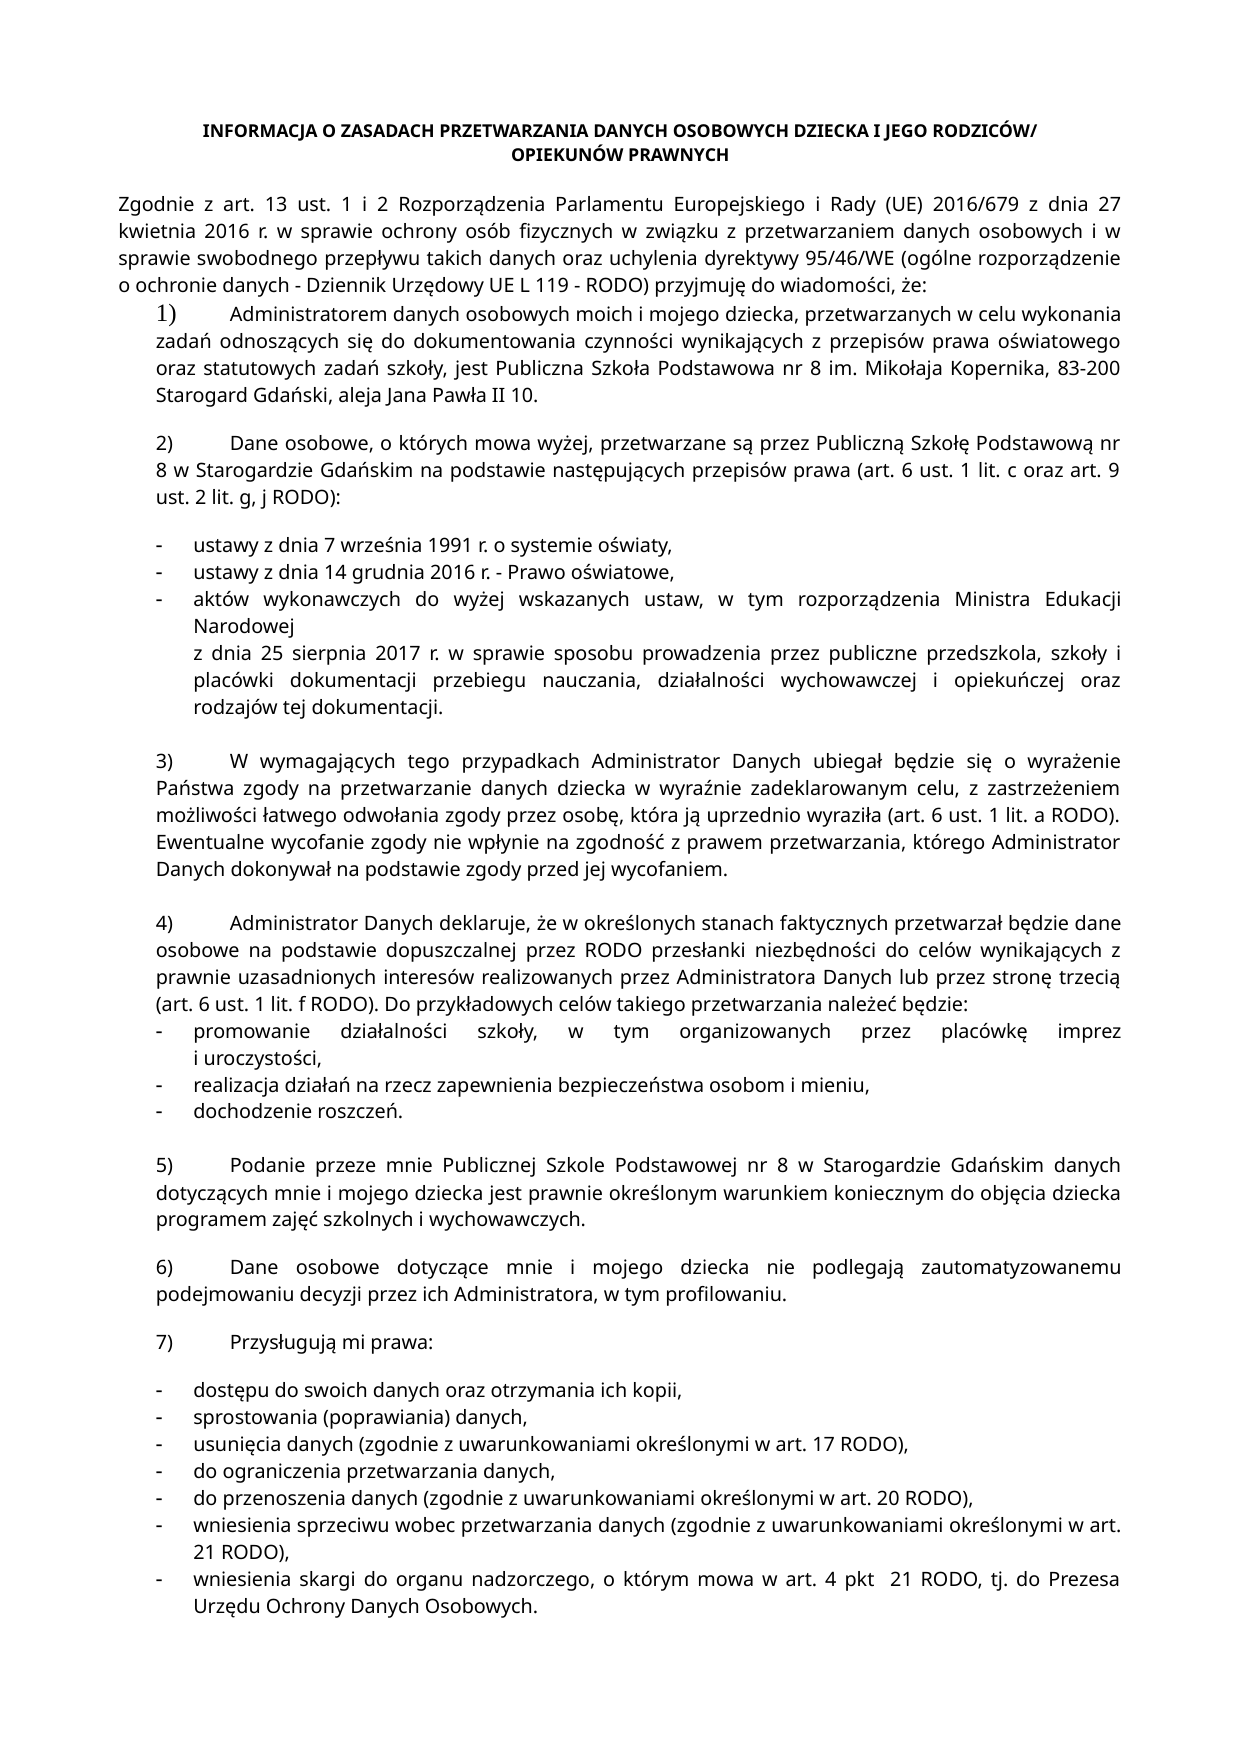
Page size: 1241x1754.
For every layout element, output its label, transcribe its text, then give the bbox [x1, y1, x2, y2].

list ustawy z dnia 7 września 1991 r. o systemie oświaty, [156, 531, 1122, 558]
list Podanie przeze mnie Publicznej Szkole Podstawowej nr 8 w Starogardzie Gdańskim danych dotyczących mnie i mojego dziecka jest prawnie określonym warunkiem koniecznym do objęcia dziecka programem zajęć szkolnych i wychowawczych. [156, 1152, 1122, 1233]
list usunięcia danych (zgodnie z uwarunkowaniami określonymi w art. 17 RODO), [156, 1430, 1122, 1457]
text INFORMACJA O ZASADACH PRZETWARZANIA DANYCH OSOBOWYCH DZIECKA I JEGO RODZICÓW/ OPIEKUNÓW PRAWNYCH [118, 118, 1122, 166]
list Dane osobowe, o których mowa wyżej, przetwarzane są przez Publiczną Szkołę Podstawową nr 8 w Starogardzie Gdańskim na podstawie następujących przepisów prawa (art. 6 ust. 1 lit. c oraz art. 9 ust. 2 lit. g, j RODO): [156, 429, 1122, 510]
list do ograniczenia przetwarzania danych, [156, 1457, 1122, 1484]
list wniesienia sprzeciwu wobec przetwarzania danych (zgodnie z uwarunkowaniami określonymi w art. 21 RODO), [156, 1511, 1122, 1565]
list Administratorem danych osobowych moich i mojego dziecka, przetwarzanych w celu wykonania zadań odnoszących się do dokumentowania czynności wynikających z przepisów prawa oświatowego oraz statutowych zadań szkoły, jest Publiczna Szkoła Podstawowa nr 8 im. Mikołaja Kopernika, 83-200 Starogard Gdański, aleja Jana Pawła II 10. [156, 298, 1122, 409]
list Przysługują mi prawa: [156, 1328, 1122, 1355]
list promowanie działalności szkoły, w tym organizowanych przez placówkę imprez i uroczystości, [156, 1017, 1122, 1071]
list Dane osobowe dotyczące mnie i mojego dziecka nie podlegają zautomatyzowanemu podejmowaniu decyzji przez ich Administratora, w tym profilowaniu. [156, 1253, 1122, 1307]
list wniesienia skargi do organu nadzorczego, o którym mowa w art. 4 pkt 21 RODO, tj. do Prezesa Urzędu Ochrony Danych Osobowych. [156, 1565, 1122, 1619]
list do przenoszenia danych (zgodnie z uwarunkowaniami określonymi w art. 20 RODO), [156, 1484, 1122, 1511]
list aktów wykonawczych do wyżej wskazanych ustaw, w tym rozporządzenia Ministra Edukacji Narodowej z dnia 25 sierpnia 2017 r. w sprawie sposobu prowadzenia przez publiczne przedszkola, szkoły i placówki dokumentacji przebiegu nauczania, działalności wychowawczej i opiekuńczej oraz rodzajów tej dokumentacji. [156, 585, 1122, 720]
list Administrator Danych deklaruje, że w określonych stanach faktycznych przetwarzał będzie dane osobowe na podstawie dopuszczalnej przez RODO przesłanki niezbędności do celów wynikających z prawnie uzasadnionych interesów realizowanych przez Administratora Danych lub przez stronę trzecią (art. 6 ust. 1 lit. f RODO). Do przykładowych celów takiego przetwarzania należeć będzie: [156, 909, 1122, 1017]
list dochodzenie roszczeń. [156, 1098, 1122, 1125]
list W wymagających tego przypadkach Administrator Danych ubiegał będzie się o wyrażenie Państwa zgody na przetwarzanie danych dziecka w wyraźnie zadeklarowanym celu, z zastrzeżeniem możliwości łatwego odwołania zgody przez osobę, która ją uprzednio wyraziła (art. 6 ust. 1 lit. a RODO). Ewentualne wycofanie zgody nie wpłynie na zgodność z prawem przetwarzania, którego Administrator Danych dokonywał na podstawie zgody przed jej wycofaniem. [156, 747, 1122, 882]
list dostępu do swoich danych oraz otrzymania ich kopii, [156, 1376, 1122, 1403]
list ustawy z dnia 14 grudnia 2016 r. - Prawo oświatowe, [156, 558, 1122, 585]
list sprostowania (poprawiania) danych, [156, 1403, 1122, 1430]
text Zgodnie z art. 13 ust. 1 i 2 Rozporządzenia Parlamentu Europejskiego i Rady (UE) 2016/679 z dnia 27 kwietnia 2016 r. w sprawie ochrony osób fizycznych w związku z przetwarzaniem danych osobowych i w sprawie swobodnego przepływu takich danych oraz uchylenia dyrektywy 95/46/WE (ogólne rozporządzenie o ochronie danych - Dziennik Urzędowy UE L 119 - RODO) przyjmuję do wiadomości, że: [118, 191, 1122, 298]
list realizacja działań na rzecz zapewnienia bezpieczeństwa osobom i mieniu, [156, 1071, 1122, 1098]
